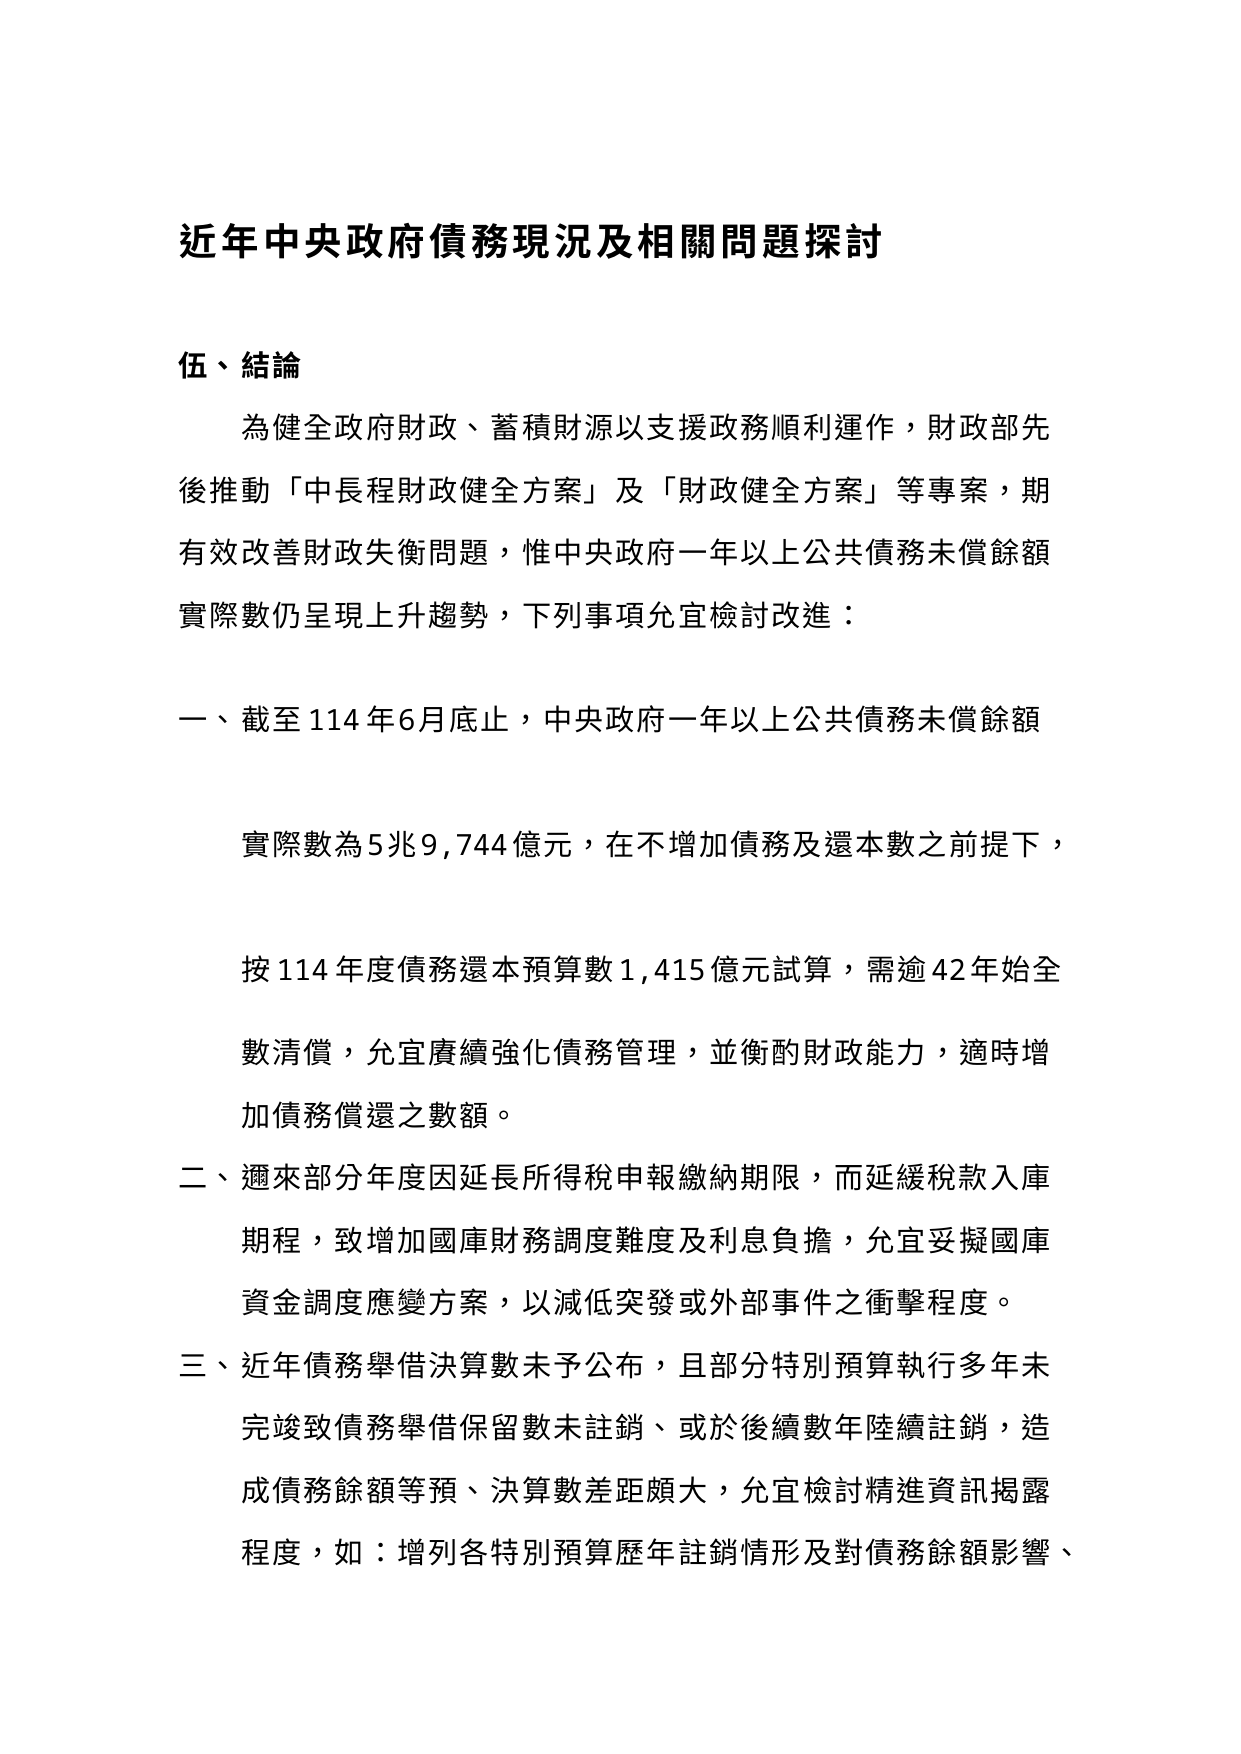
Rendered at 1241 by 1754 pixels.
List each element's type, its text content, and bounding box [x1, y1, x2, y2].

text 近年中央政府債務現況及相關問題探討 [172, 197, 1059, 259]
text 為健全政府財政、蓄積財源以支援政務順利運作，財政部先後推動「中長程財政健全方案」及「財政健全方案」等專案，期有效改善財政失衡問題，惟中央政府一年以上公共債務未償餘額實際數仍呈現上升趨勢，下列事項允宜檢討改進： [177, 384, 1063, 634]
text 一、截至114年6月底止，中央政府一年以上公共債務未償餘額實際數為5兆9,744億元，在不增加債務及還本數之前提下，按114年度債務還本預算數1,415億元試算，需逾42年始全數清償，允宜賡續強化債務管理，並衡酌財政能力，適時增加債務償還之數額。 [177, 634, 1063, 1134]
text 二、邇來部分年度因延長所得稅申報繳納期限，而延緩稅款入庫期程，致增加國庫財務調度難度及利息負擔，允宜妥擬國庫資金調度應變方案，以減低突發或外部事件之衝擊程度。 [177, 1134, 1063, 1322]
text 伍、結論 [177, 322, 1063, 384]
text 三、近年債務舉借決算數未予公布，且部分特別預算執行多年未完竣致債務舉借保留數未註銷、或於後續數年陸續註銷，造成債務餘額等預、決算數差距頗大，允宜檢討精進資訊揭露程度，如：增列各特別預算歷年註銷情形及對債務餘額影響、各年度舉借債務決算數及預決算差異原由之說明，俾增進債務透明度。 [177, 1322, 1063, 1572]
